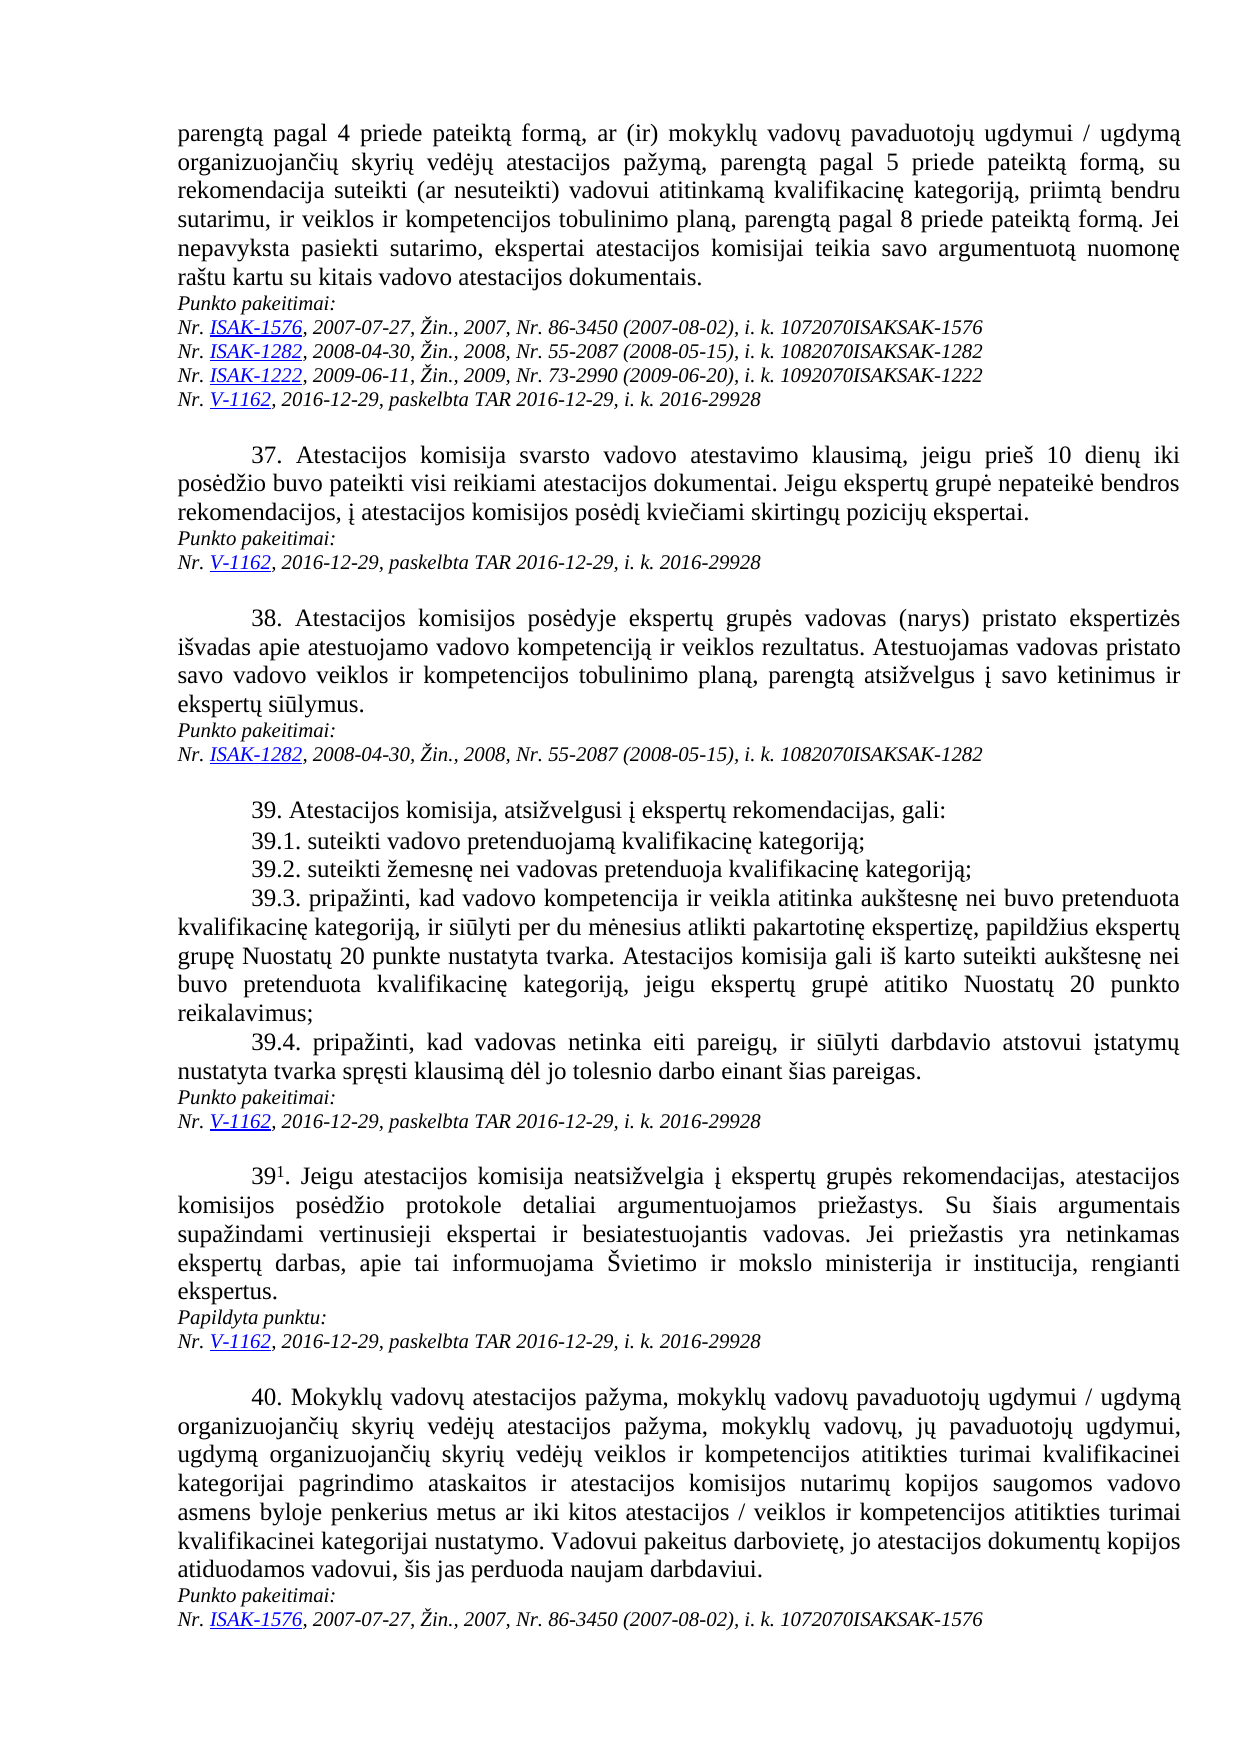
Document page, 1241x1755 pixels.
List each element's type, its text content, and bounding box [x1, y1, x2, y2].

text Nr. V-1162, 2016-12-29, paskelbta TAR 2016-12-29, i. k. 2016-29928 [177, 1109, 1181, 1133]
text Punkto pakeitimai: [177, 718, 1181, 742]
text 37. Atestacijos komisija svarsto vadovo atestavimo klausimą, jeigu prieš 10 dienų iki posėdžio buvo pateikti visi reikiami atestacijos dokumentai. Jeigu ekspertų grupė nepateikė bendros rekomendacijos, į atestacijos komisijos posėdį kviečiami skirtingų pozicijų ekspertai. [177, 440, 1181, 526]
text Nr. V-1162, 2016-12-29, paskelbta TAR 2016-12-29, i. k. 2016-29928 [177, 387, 1181, 411]
text 39.1. suteikti vadovo pretenduojamą kvalifikacinę kategoriją; [177, 826, 1181, 854]
text 39.4. pripažinti, kad vadovas netinka eiti pareigų, ir siūlyti darbdavio atstovui įstatymų nustatyta tvarka spręsti klausimą dėl jo tolesnio darbo einant šias pareigas. [177, 1027, 1181, 1084]
text Nr. ISAK-1282, 2008-04-30, Žin., 2008, Nr. 55-2087 (2008-05-15), i. k. 1082070ISAKSAK-1282 [177, 339, 1181, 363]
text 38. Atestacijos komisijos posėdyje ekspertų grupės vadovas (narys) pristato ekspertizės išvadas apie atestuojamo vadovo kompetenciją ir veiklos rezultatus. Atestuojamas vadovas pristato savo vadovo veiklos ir kompetencijos tobulinimo planą, parengtą atsižvelgus į savo ketinimus ir ekspertų siūlymus. [177, 603, 1181, 718]
text Nr. ISAK-1576, 2007-07-27, Žin., 2007, Nr. 86-3450 (2007-08-02), i. k. 1072070ISAKSAK-1576 [177, 1607, 1181, 1631]
text Punkto pakeitimai: [177, 1084, 1181, 1109]
text 39.3. pripažinti, kad vadovo kompetencija ir veikla atitinka aukštesnę nei buvo pretenduota kvalifikacinę kategoriją, ir siūlyti per du mėnesius atlikti pakartotinę ekspertizę, papildžius ekspertų grupę Nuostatų 20 punkte nustatyta tvarka. Atestacijos komisija gali iš karto suteikti aukštesnę nei buvo pretenduota kvalifikacinę kategoriją, jeigu ekspertų grupė atitiko Nuostatų 20 punkto reikalavimus; [177, 883, 1181, 1027]
text 39. Atestacijos komisija, atsižvelgusi į ekspertų rekomendacijas, gali: [177, 795, 1181, 823]
text parengtą pagal 4 priede pateiktą formą, ar (ir) mokyklų vadovų pavaduotojų ugdymui / ugdymą organizuojančių skyrių vedėjų atestacijos pažymą, parengtą pagal 5 priede pateiktą formą, su rekomendacija suteikti (ar nesuteikti) vadovui atitinkamą kvalifikacinę kategoriją, priimtą bendru sutarimu, ir veiklos ir kompetencijos tobulinimo planą, parengtą pagal 8 priede pateiktą formą. Jei nepavyksta pasiekti sutarimo, ekspertai atestacijos komisijai teikia savo argumentuotą nuomonę raštu kartu su kitais vadovo atestacijos dokumentais. [177, 118, 1181, 291]
text Nr. V-1162, 2016-12-29, paskelbta TAR 2016-12-29, i. k. 2016-29928 [177, 1329, 1181, 1353]
text Papildyta punktu: [177, 1305, 1181, 1329]
text Punkto pakeitimai: [177, 291, 1181, 315]
text 40. Mokyklų vadovų atestacijos pažyma, mokyklų vadovų pavaduotojų ugdymui / ugdymą organizuojančių skyrių vedėjų atestacijos pažyma, mokyklų vadovų, jų pavaduotojų ugdymui, ugdymą organizuojančių skyrių vedėjų veiklos ir kompetencijos atitikties turimai kvalifikacinei kategorijai pagrindimo ataskaitos ir atestacijos komisijos nutarimų kopijos saugomos vadovo asmens byloje penkerius metus ar iki kitos atestacijos / veiklos ir kompetencijos atitikties turimai kvalifikacinei kategorijai nustatymo. Vadovui pakeitus darbovietę, jo atestacijos dokumentų kopijos atiduodamos vadovui, šis jas perduoda naujam darbdaviui. [177, 1382, 1181, 1583]
text 391. Jeigu atestacijos komisija neatsižvelgia į ekspertų grupės rekomendacijas, atestacijos komisijos posėdžio protokole detaliai argumentuojamos priežastys. Su šiais argumentais supažindami vertinusieji ekspertai ir besiatestuojantis vadovas. Jei priežastis yra netinkamas ekspertų darbas, apie tai informuojama Švietimo ir mokslo ministerija ir institucija, rengianti ekspertus. [177, 1161, 1181, 1305]
text Punkto pakeitimai: [177, 1583, 1181, 1607]
text 39.2. suteikti žemesnę nei vadovas pretenduoja kvalifikacinę kategoriją; [177, 854, 1181, 883]
text Nr. ISAK-1222, 2009-06-11, Žin., 2009, Nr. 73-2990 (2009-06-20), i. k. 1092070ISAKSAK-1222 [177, 363, 1181, 387]
text Nr. ISAK-1282, 2008-04-30, Žin., 2008, Nr. 55-2087 (2008-05-15), i. k. 1082070ISAKSAK-1282 [177, 742, 1181, 766]
text Nr. V-1162, 2016-12-29, paskelbta TAR 2016-12-29, i. k. 2016-29928 [177, 550, 1181, 574]
text Nr. ISAK-1576, 2007-07-27, Žin., 2007, Nr. 86-3450 (2007-08-02), i. k. 1072070ISAKSAK-1576 [177, 315, 1181, 339]
text Punkto pakeitimai: [177, 526, 1181, 550]
